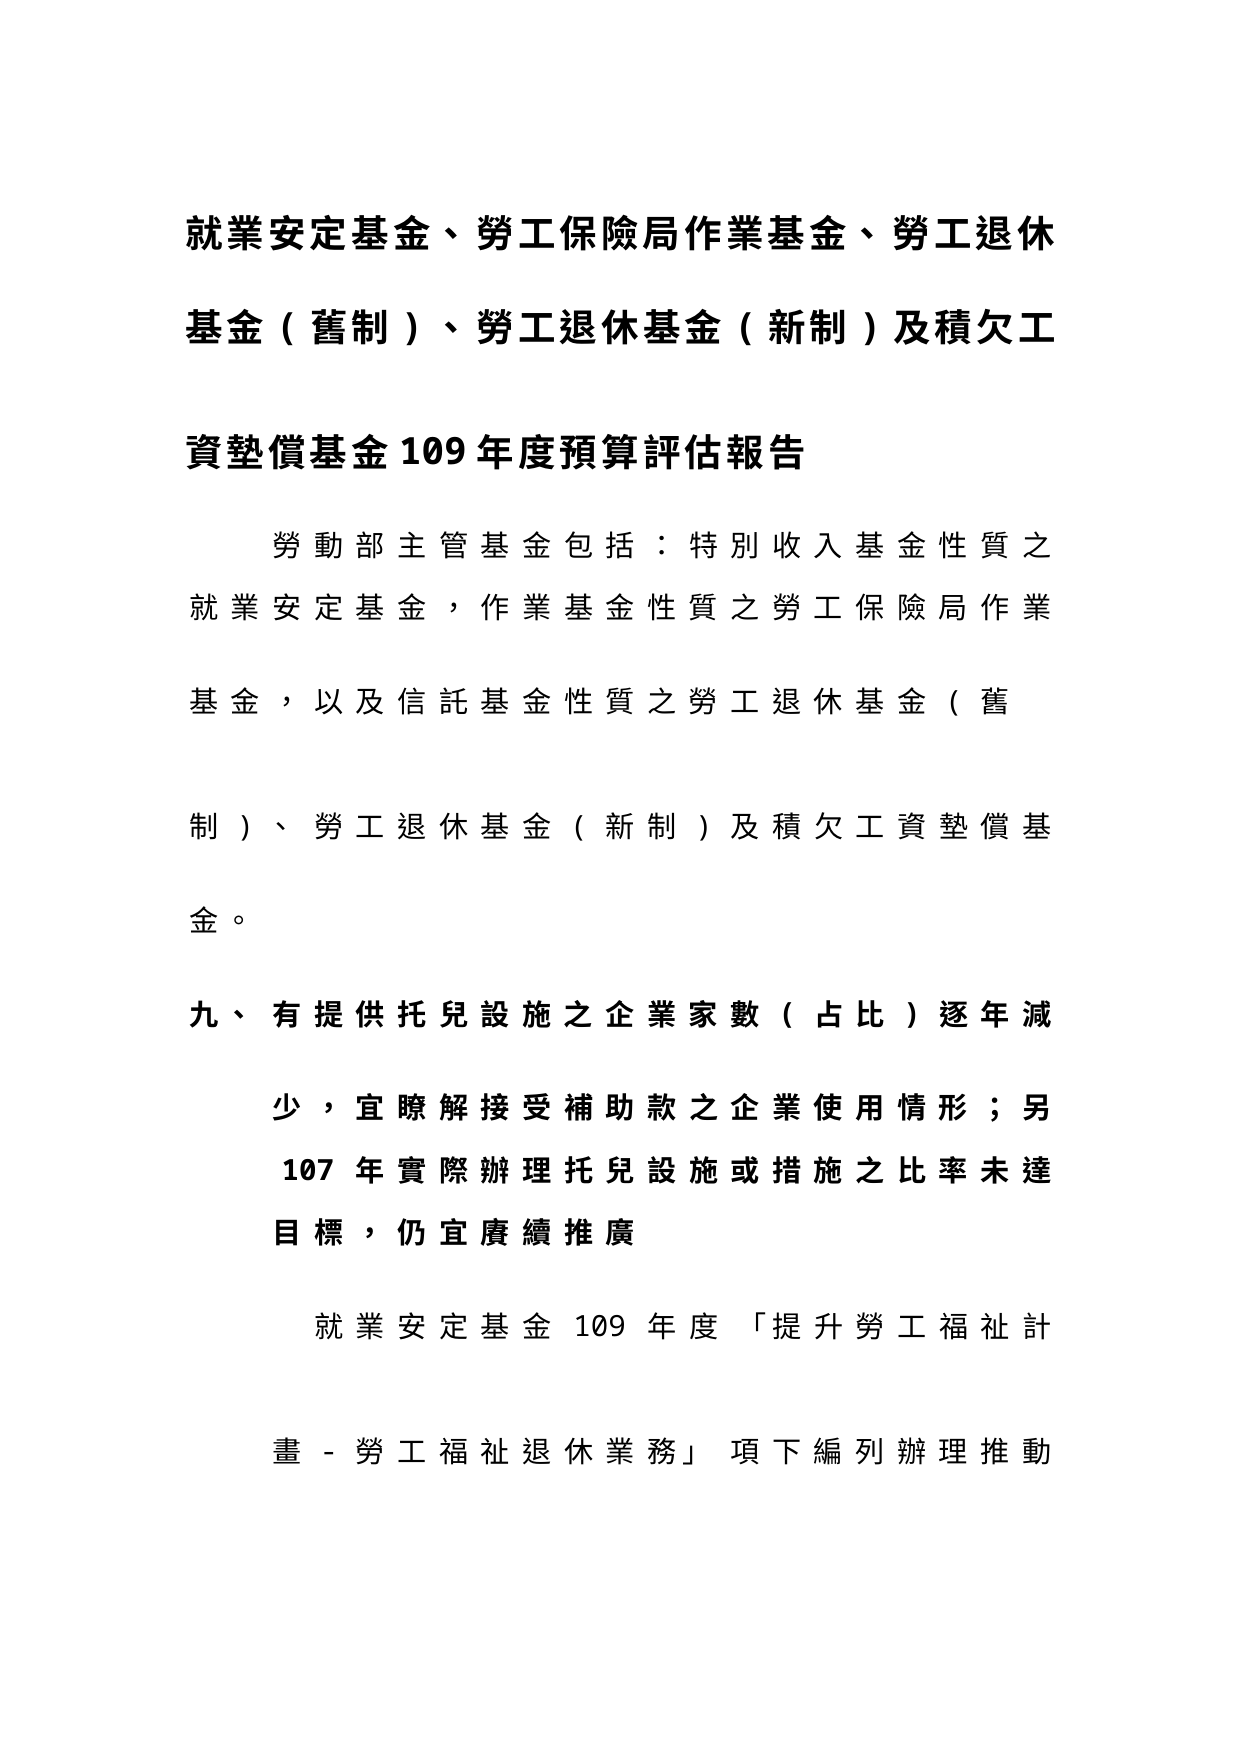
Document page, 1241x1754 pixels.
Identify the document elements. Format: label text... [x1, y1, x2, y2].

text 九、有提供托兒設施之企業家數(占比)逐年減少，宜瞭解接受補助款之企業使用情形；另107年實際辦理托兒設施或措施之比率未達目標，仍宜賡續推廣 [183, 939, 1058, 1252]
text 就業安定基金109年度「提升勞工福祉計畫-勞工福祉退休業務」項下編列辦理推動 [242, 1252, 1058, 1502]
text 勞動部主管基金包括：特別收入基金性質之就業安定基金，作業基金性質之勞工保險局作業基金，以及信託基金性質之勞工退休基金(舊制)、勞工退休基金(新制)及積欠工資墊償基金。 [183, 502, 1058, 939]
text 就業安定基金、勞工保險局作業基金、勞工退休基金(舊制)、勞工退休基金(新制)及積欠工資墊償基金109年度預算評估報告 [183, 189, 1058, 502]
